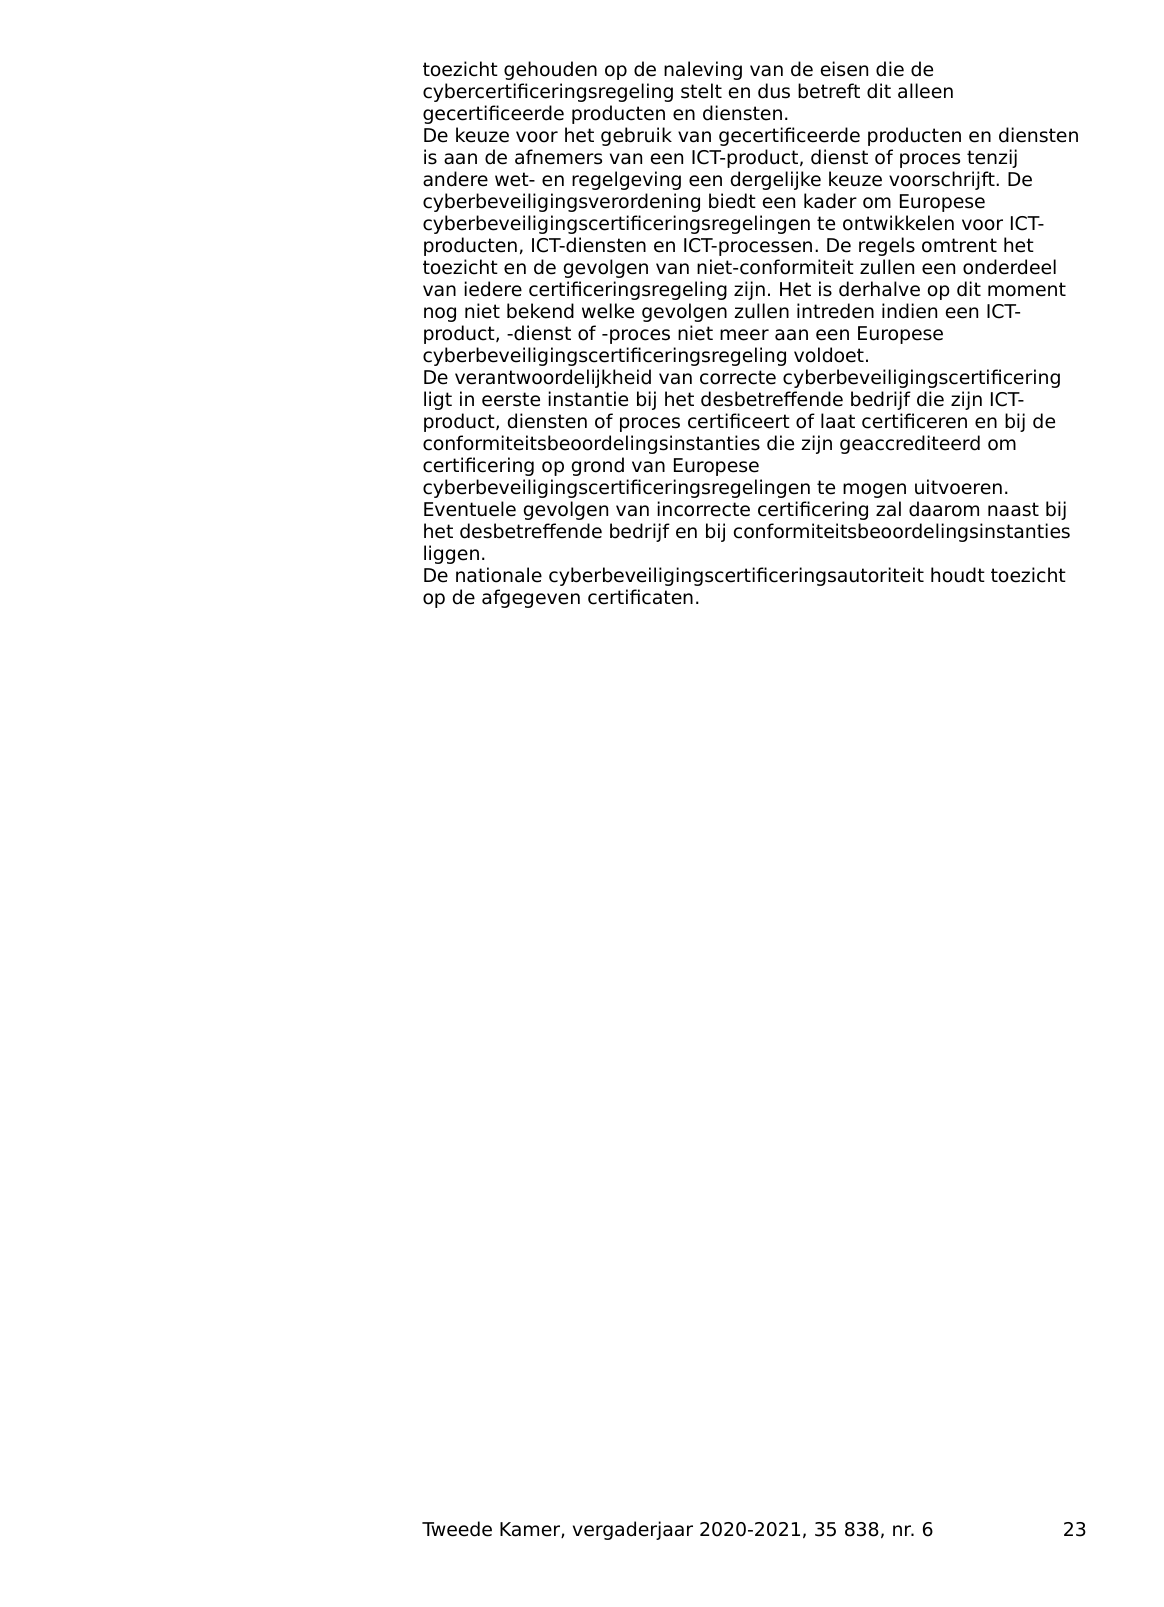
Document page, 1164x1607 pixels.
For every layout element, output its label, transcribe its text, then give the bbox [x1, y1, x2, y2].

text De verantwoordelijkheid van correcte cyberbeveiligingscertificering ligt in eerste instantie bij het desbetreffende bedrijf die zijn ICT-product, diensten of proces certificeert of laat certificeren en bij de conformiteitsbeoordelingsinstanties die zijn geaccrediteerd om certificering op grond van Europese cyberbeveiligingscertificeringsregelingen te mogen uitvoeren. Eventuele gevolgen van incorrecte certificering zal daarom naast bij het desbetreffende bedrijf en bij conformiteitsbeoordelingsinstanties liggen. [422, 367, 1087, 564]
text toezicht gehouden op de naleving van de eisen die de cybercertificeringsregeling stelt en dus betreft dit alleen gecertificeerde producten en diensten. [422, 59, 1087, 125]
text De keuze voor het gebruik van gecertificeerde producten en diensten is aan de afnemers van een ICT-product, dienst of proces tenzij andere wet- en regelgeving een dergelijke keuze voorschrijft. De cyberbeveiligingsverordening biedt een kader om Europese cyberbeveiligingscertificeringsregelingen te ontwikkelen voor ICT-producten, ICT-diensten en ICT-processen. De regels omtrent het toezicht en de gevolgen van niet-conformiteit zullen een onderdeel van iedere certificeringsregeling zijn. Het is derhalve op dit moment nog niet bekend welke gevolgen zullen intreden indien een ICT-product, -dienst of -proces niet meer aan een Europese cyberbeveiligingscertificeringsregeling voldoet. [422, 125, 1087, 367]
text De nationale cyberbeveiligingscertificeringsautoriteit houdt toezicht op de afgegeven certificaten. [422, 564, 1087, 608]
